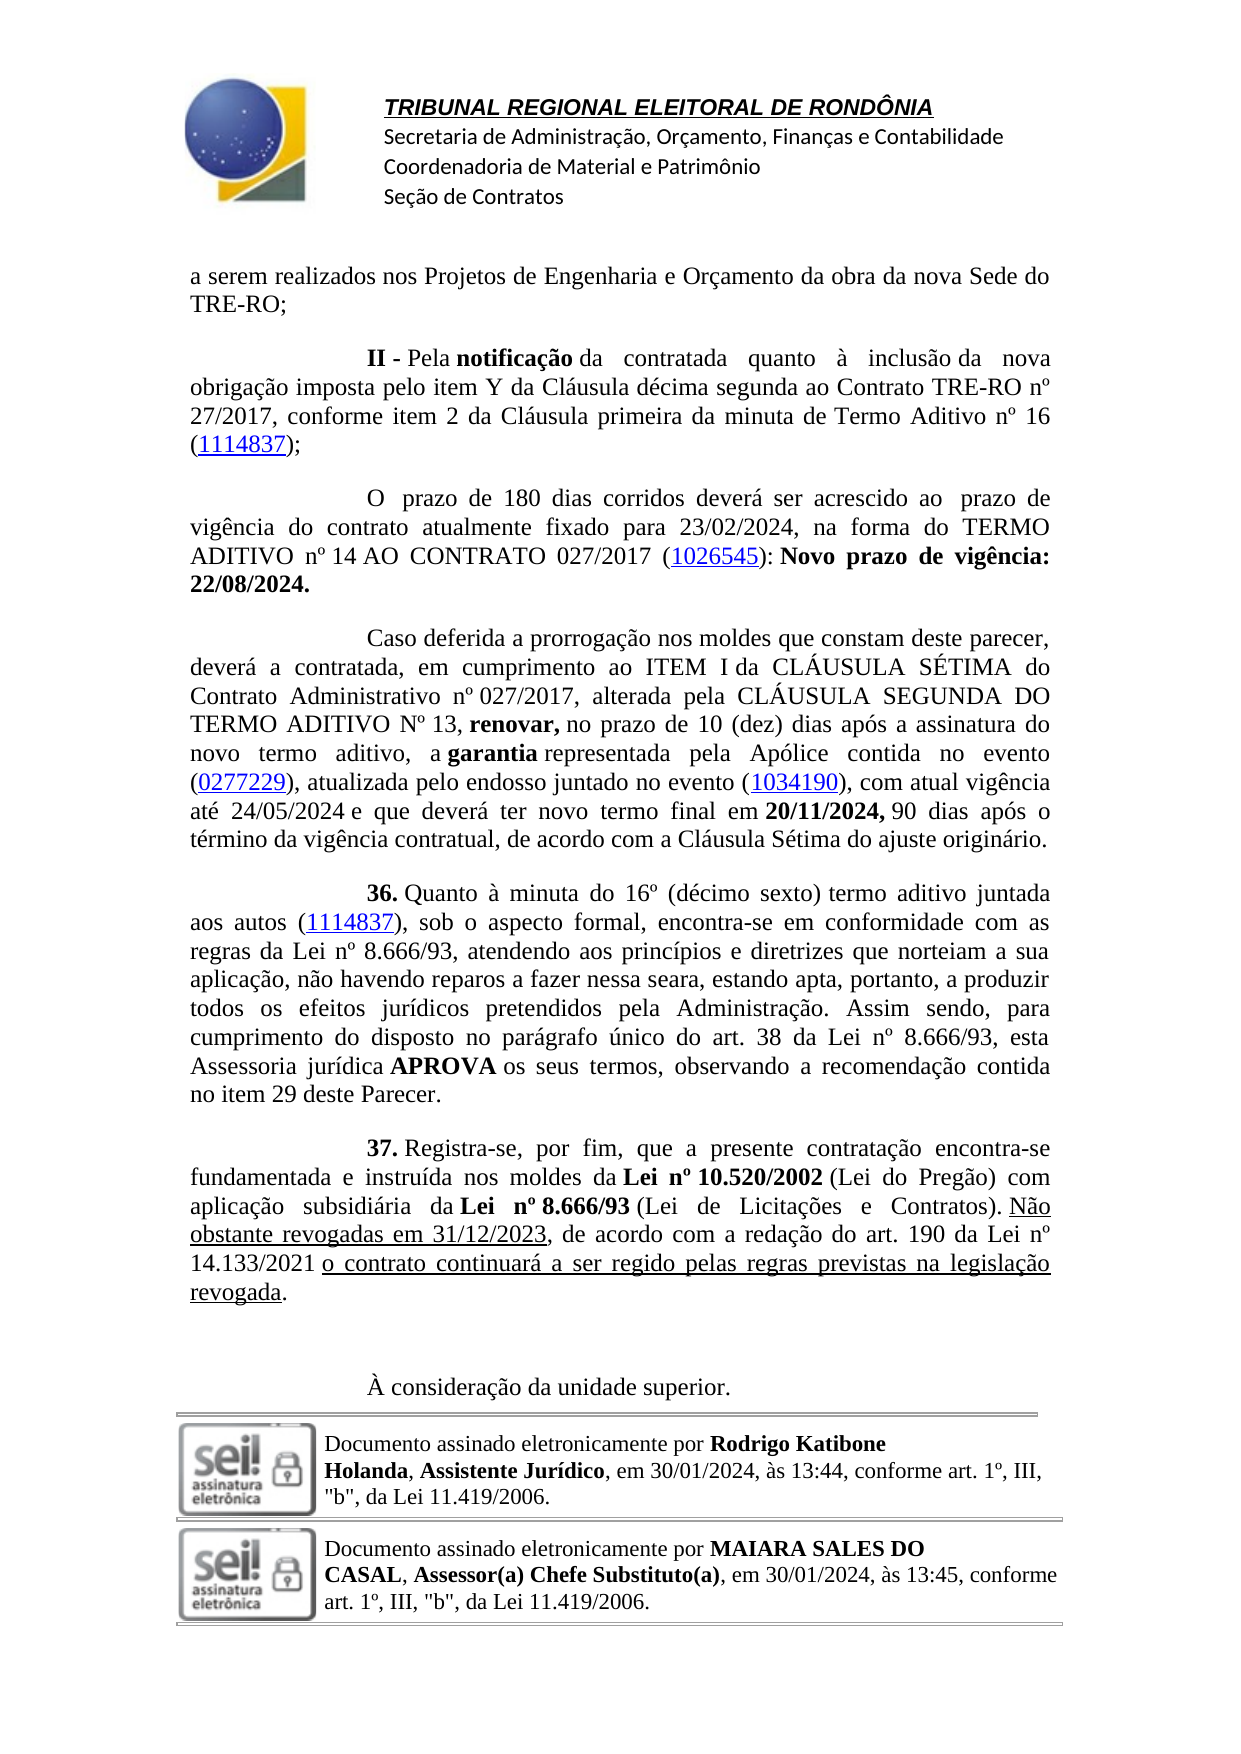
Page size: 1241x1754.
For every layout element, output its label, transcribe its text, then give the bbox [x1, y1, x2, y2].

table_header [177, 1527, 322, 1622]
text 37. Registra-se, por fim, que a presente contratação encontra-se fundamentada e instruída nos moldes da Lei nº 10.520/2002 (Lei do Pregão) com aplicação subsidiária da Lei nº 8.666/93 (Lei de Licitações e Contratos). Não obstante revogadas em 31/12/2023, de acordo com a redação do art. 190 da Lei nº 14.133/2021 o contrato continuará a ser regido pelas regras previstas na legislação revogada. [190, 1133, 1051, 1306]
table_header [177, 1422, 322, 1517]
text Caso deferida a prorrogação nos moldes que constam deste parecer, deverá a contratada, em cumprimento ao ITEM I da CLÁUSULA SÉTIMA do Contrato Administrativo nº 027/2017, alterada pela CLÁUSULA SEGUNDA DO TERMO ADITIVO Nº 13, renovar, no prazo de 10 (dez) dias após a assinatura do novo termo aditivo, a garantia representada pela Apólice contida no evento (0277229), atualizada pelo endosso juntado no evento (1034190), com atual vigência até 24/05/2024 e que deverá ter novo termo final em 20/11/2024, 90 dias após o término da vigência contratual, de acordo com a Cláusula Sétima do ajuste originário. [190, 623, 1051, 853]
text II - Pela notificação da contratada quanto à inclusão da nova obrigação imposta pelo item Y da Cláusula décima segunda ao Contrato TRE-RO nº 27/2017, conforme item 2 da Cláusula primeira da minuta de Termo Aditivo nº 16 (1114837); [190, 343, 1051, 458]
text 36. Quanto à minuta do 16º (décimo sexto) termo aditivo juntada aos autos (1114837), sob o aspecto formal, encontra-se em conformidade com as regras da Lei nº 8.666/93, atendendo aos princípios e diretrizes que norteiam a sua aplicação, não havendo reparos a fazer nessa seara, estando apta, portanto, a produzir todos os efeitos jurídicos pretendidos pela Administração. Assim sendo, para cumprimento do disposto no parágrafo único do art. 38 da Lei nº 8.666/93, esta Assessoria jurídica APROVA os seus termos, observando a recomendação contida no item 29 deste Parecer. [190, 878, 1051, 1108]
text a serem realizados nos Projetos de Engenharia e Orçamento da obra da nova Sede do TRE-RO; [190, 261, 1051, 318]
text O prazo de 180 dias corridos deverá ser acrescido ao prazo de vigência do contrato atualmente fixado para 23/02/2024, na forma do TERMO ADITIVO nº 14 AO CONTRATO 027/2017 (1026545): Novo prazo de vigência: 22/08/2024. [190, 483, 1051, 598]
table_header Documento assinado eletronicamente por Rodrigo Katibone Holanda, Assistente Jurídico, em 30/01/2024, às 13:44, conforme art. 1º, III, "b", da Lei 11.419/2006. [323, 1422, 1072, 1518]
text À consideração da unidade superior. [190, 1372, 1051, 1400]
table_header Documento assinado eletronicamente por MAIARA SALES DO CASAL, Assessor(a) Chefe Substituto(a), em 30/01/2024, às 13:45, conforme art. 1º, III, "b", da Lei 11.419/2006. [323, 1527, 1072, 1622]
